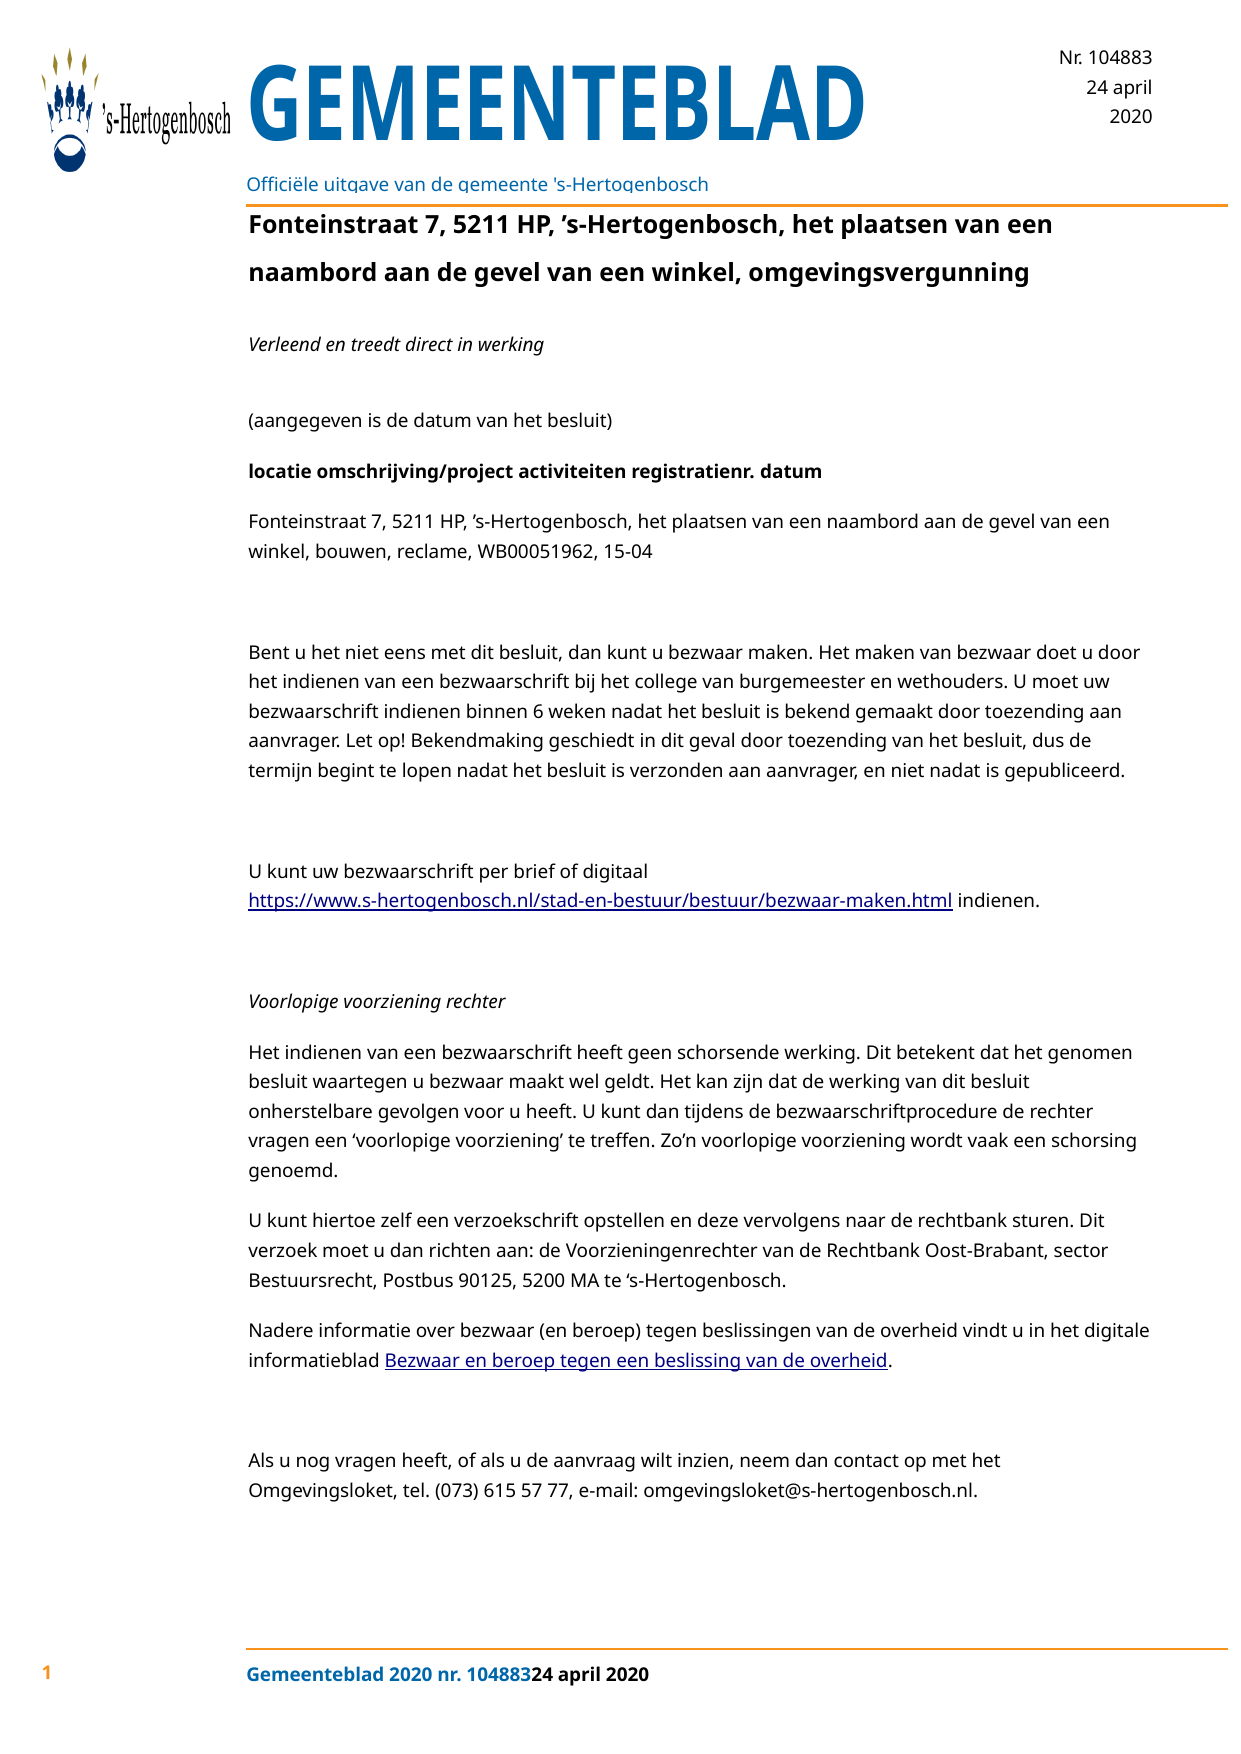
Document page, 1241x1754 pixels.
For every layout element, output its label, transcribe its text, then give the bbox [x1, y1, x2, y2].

text Fonteinstraat 7, 5211 HP, ’s-Hertogenbosch, het plaatsen van een naambord aan de gevel van een winkel, omgevingsvergunning [248, 207, 1152, 288]
text Bent u het niet eens met dit besluit, dan kunt u bezwaar maken. Het maken van bezwaar doet u door het indienen van een bezwaarschrift bij het college van burgemeester en wethouders. U moet uw bezwaarschrift indienen binnen 6 weken nadat het besluit is bekend gemaakt door toezending aan aanvrager. Let op! Bekendmaking geschiedt in dit geval door toezending van het besluit, dus de termijn begint te lopen nadat het besluit is verzonden aan aanvrager, en niet nadat is gepubliceerd. [248, 639, 1152, 783]
text locatie omschrijving/project activiteiten registratienr. datum [248, 458, 1152, 484]
text Verleend en treedt direct in werking [248, 331, 1152, 357]
text Nadere informatie over bezwaar (en beroep) tegen beslissingen van de overheid vindt u in het digitale informatieblad Bezwaar en beroep tegen een beslissing van de overheid. [248, 1317, 1152, 1372]
text Fonteinstraat 7, 5211 HP, ’s-Hertogenbosch, het plaatsen van een naambord aan de gevel van een winkel, bouwen, reclame, WB00051962, 15-04 [248, 508, 1152, 564]
text (aangegeven is de datum van het besluit) [248, 408, 1152, 433]
picture [41, 47, 231, 172]
text U kunt uw bezwaarschrift per brief of digitaal https://www.s-hertogenbosch.nl/stad-en-bestuur/bestuur/bezwaar-maken.html indienen. [248, 858, 1152, 913]
text Als u nog vragen heeft, of als u de aanvraag wilt inzien, neem dan contact op met het Omgevingsloket, tel. (073) 615 57 77, e-mail: omgevingsloket@s-hertogenbosch.nl. [248, 1448, 1152, 1503]
text Voorlopige voorziening rechter [248, 988, 1152, 1014]
text U kunt hiertoe zelf een verzoekschrift opstellen en deze vervolgens naar de rechtbank sturen. Dit verzoek moet u dan richten aan: de Voorzieningenrechter van de Rechtbank Oost-Brabant, sector Bestuursrecht, Postbus 90125, 5200 MA te ‘s-Hertogenbosch. [248, 1208, 1152, 1292]
text Het indienen van een bezwaarschrift heeft geen schorsende werking. Dit betekent dat het genomen besluit waartegen u bezwaar maakt wel geldt. Het kan zijn dat de werking van dit besluit onherstelbare gevolgen voor u heeft. U kunt dan tijdens de bezwaarschriftprocedure de rechter vragen een ‘voorlopige voorziening’ te treffen. Zo’n voorlopige voorziening wordt vaak een schorsing genoemd. [248, 1039, 1152, 1183]
